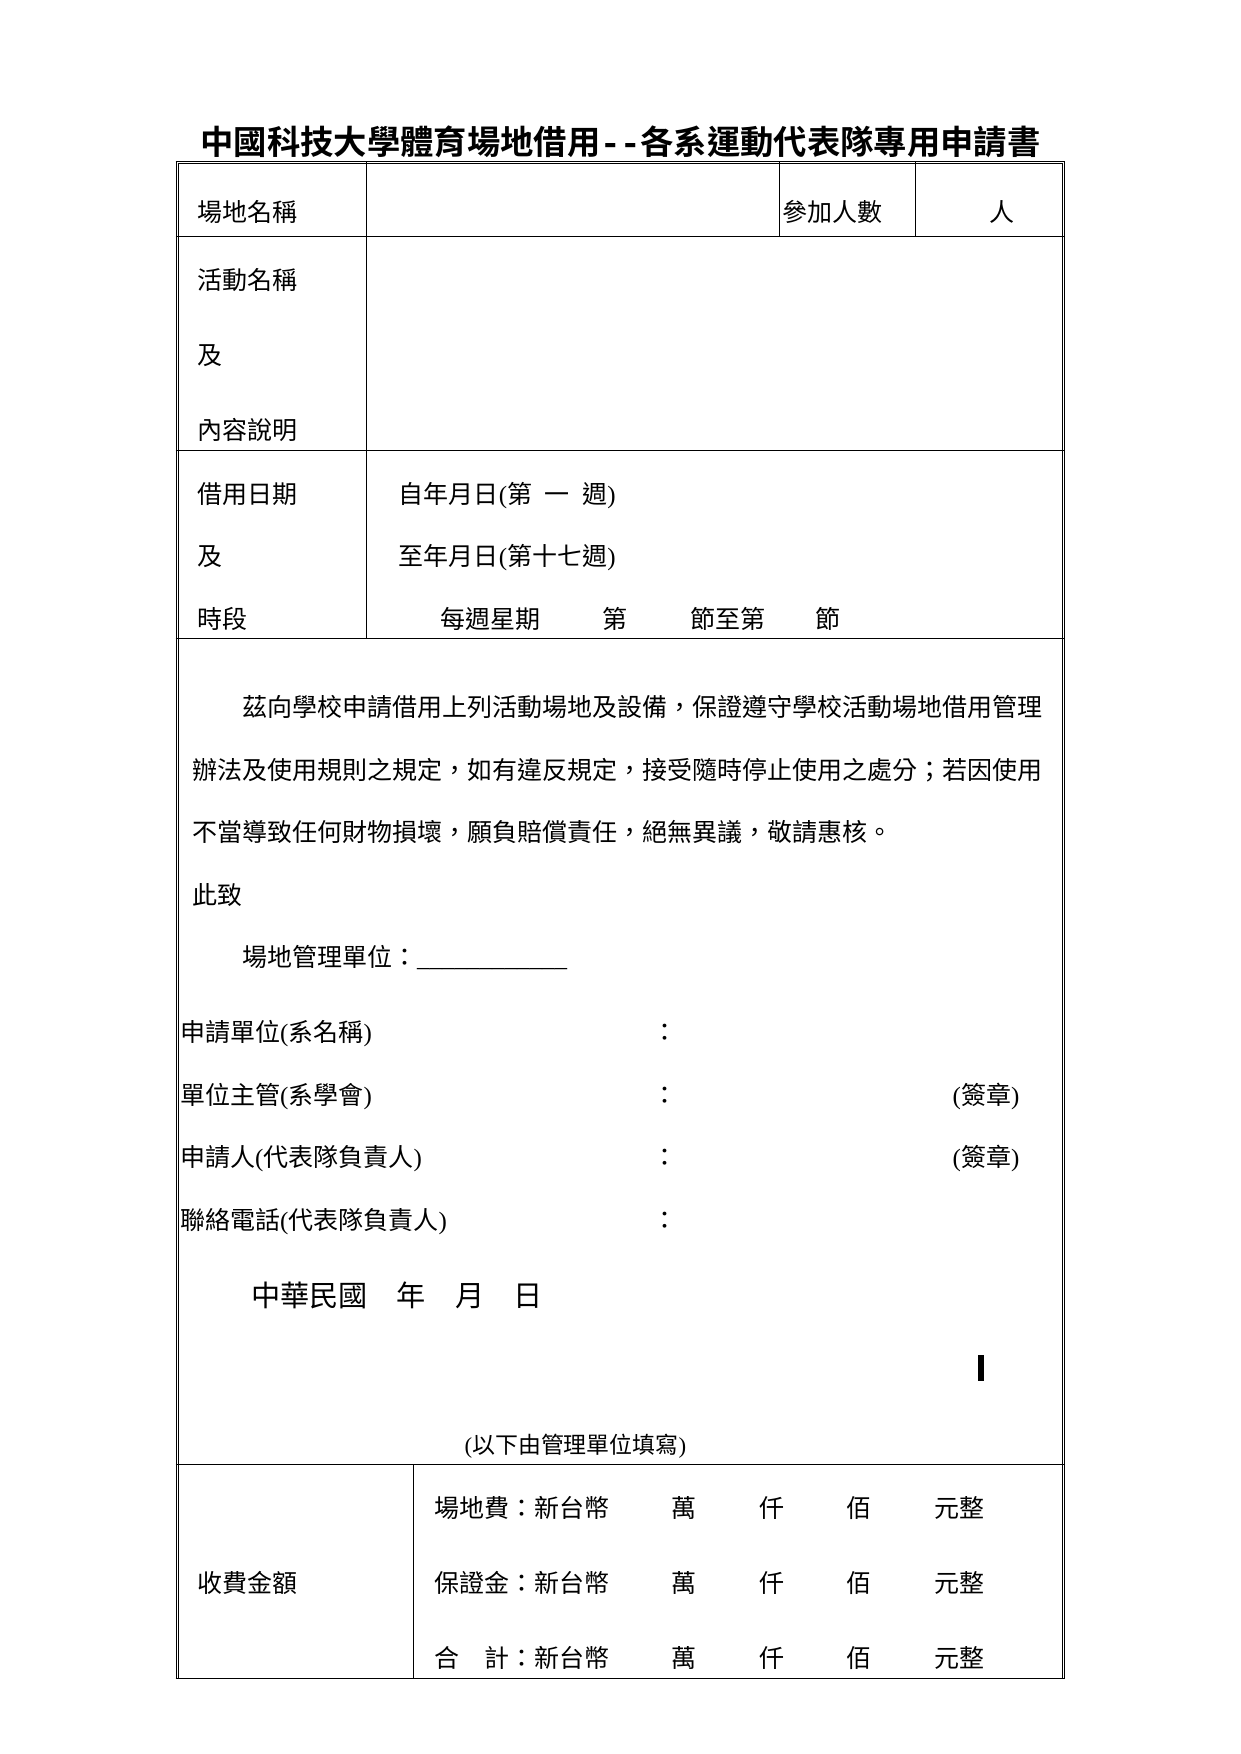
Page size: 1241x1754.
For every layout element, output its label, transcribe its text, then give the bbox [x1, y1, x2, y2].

table_cell 申請單位(系名稱) [179, 989, 649, 1052]
table_header 場地名稱 [179, 164, 366, 236]
table_cell (以下由管理單位填寫) [179, 1389, 1062, 1464]
table_cell 活動名稱 及 內容說明 [179, 237, 366, 449]
table_cell 借用日期 及 時段 [179, 451, 366, 638]
table_header [367, 164, 779, 236]
table_cell 申請人(代表隊負責人) [179, 1114, 649, 1177]
table_header 參加人數 [780, 164, 915, 236]
table_cell ： (簽章) [650, 1114, 1062, 1177]
table_header 人 [916, 164, 1062, 236]
table_cell 茲向學校申請借用上列活動場地及設備，保證遵守學校活動場地借用管理辦法及使用規則之規定，如有違反規定，接受隨時停止使用之處分；若因使用不當導致任何財物損壞，願負賠償責任，絕無異議，敬請惠核。 此致 場地管理單位：____________ [179, 639, 1062, 989]
table_cell 場地費：新台幣 萬 仟 佰 元整 保證金：新台幣 萬 仟 佰 元整 合 計：新台幣 萬 仟 佰 元整 [414, 1465, 1062, 1678]
table_cell [367, 237, 1062, 449]
table_cell ： [650, 1177, 1062, 1239]
text 中國科技大學體育場地借用--各系運動代表隊專用申請書 [59, 98, 1181, 161]
table_cell 中華民國 年 月 日 [179, 1239, 1062, 1389]
table_cell 收費金額 [179, 1465, 413, 1678]
table_cell 聯絡電話(代表隊負責人) [179, 1177, 649, 1239]
table_cell ： [650, 989, 1062, 1052]
table_cell 單位主管(系學會) [179, 1052, 649, 1114]
table_cell 自年月日(第 一 週) 至年月日(第十七週) 每週星期 第 節至第 節 [367, 451, 1062, 638]
table_cell ： (簽章) [650, 1052, 1062, 1114]
